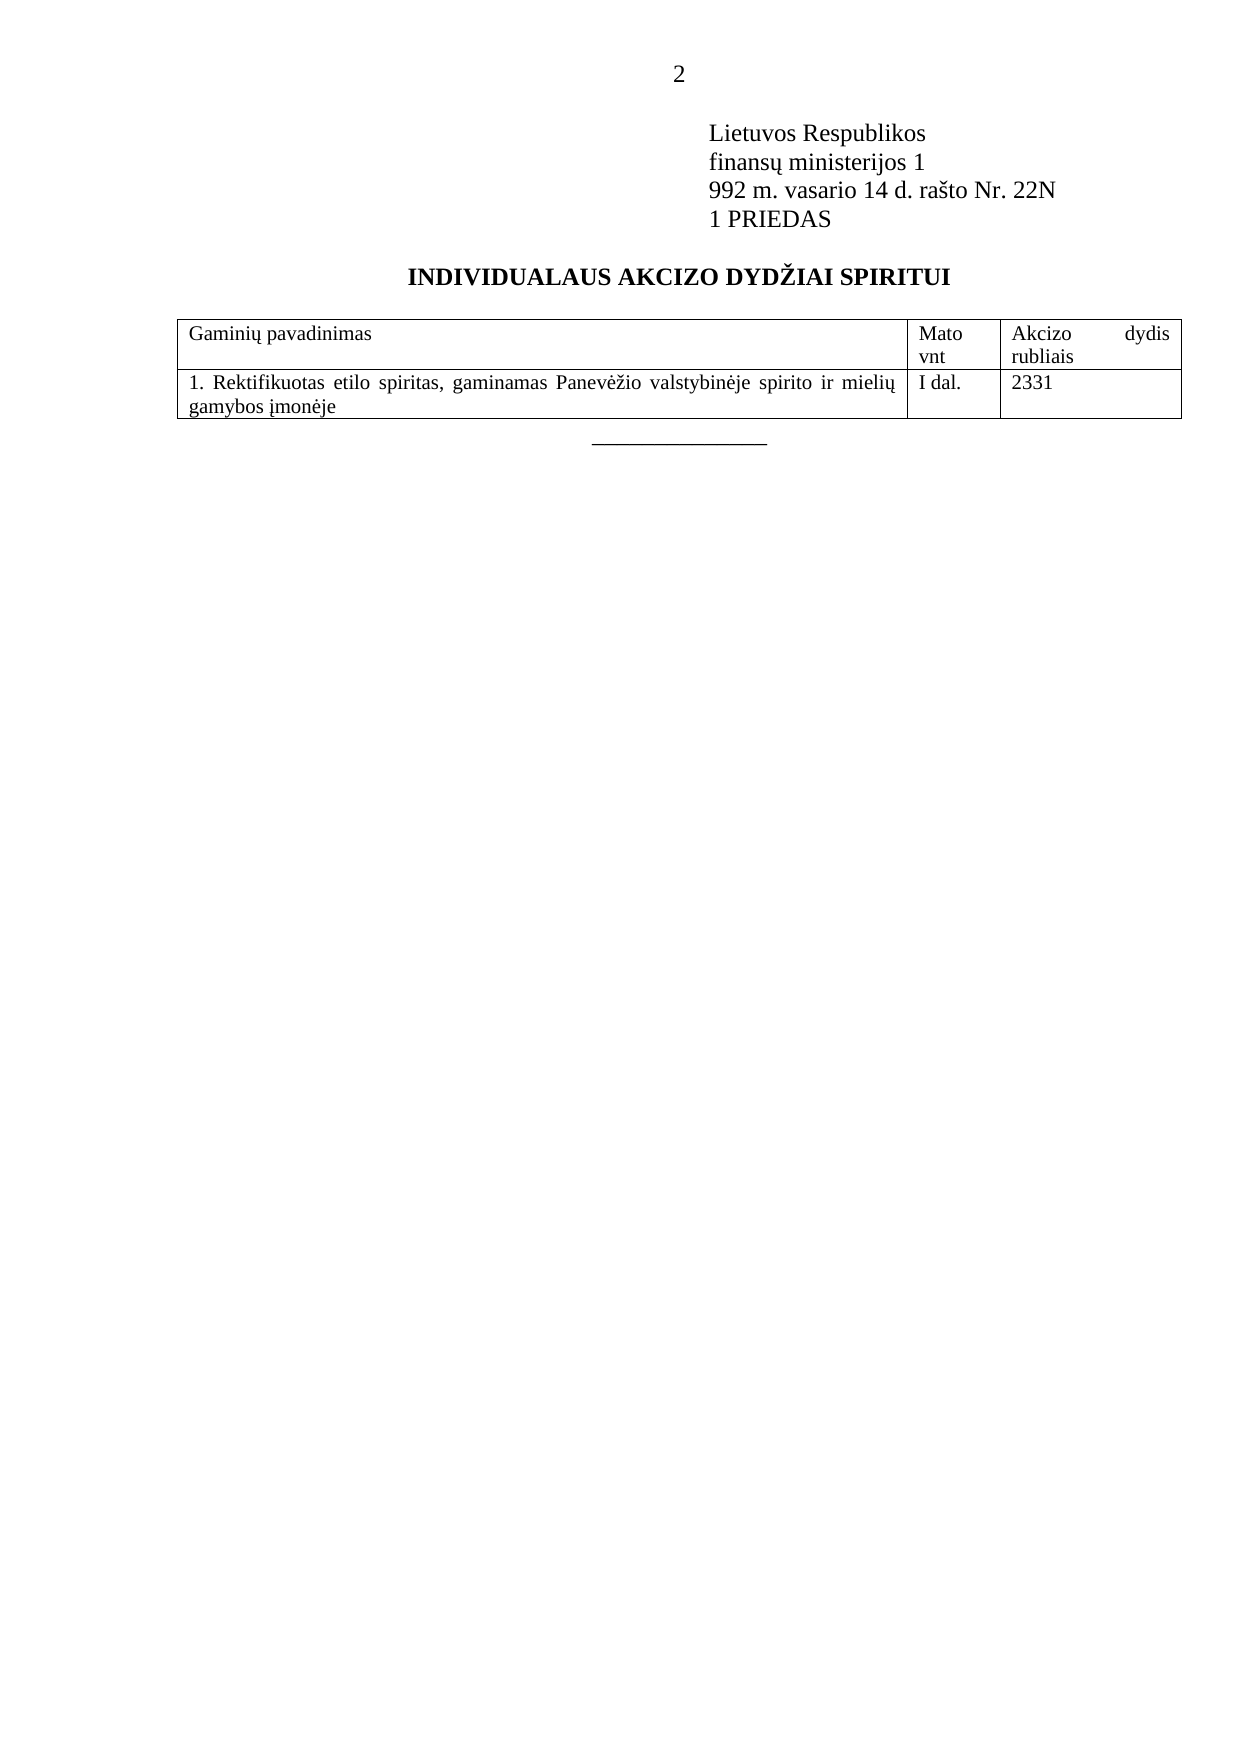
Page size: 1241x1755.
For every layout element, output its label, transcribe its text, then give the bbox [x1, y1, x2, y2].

table_header Mato vnt [908, 320, 1000, 368]
text finansų ministerijos 1 [177, 147, 1181, 176]
text ______________ [177, 419, 1181, 447]
table_cell 1. Rektifikuotas etilo spiritas, gaminamas Panevėžio valstybinėje spirito ir mielių gamybos įmonėje [178, 370, 907, 418]
table_header Akcizo dydis rubliais [1001, 320, 1181, 368]
table_header Gaminių pavadinimas [178, 320, 907, 368]
text 1 PRIEDAS [177, 204, 1181, 233]
table_cell 2331 [1001, 370, 1181, 418]
text Lietuvos Respublikos [177, 118, 1181, 147]
text 992 m. vasario 14 d. rašto Nr. 22N [177, 176, 1181, 204]
table_cell I dal. [908, 370, 1000, 418]
text Individualaus akcizo dydžiai spiritui [177, 262, 1181, 291]
